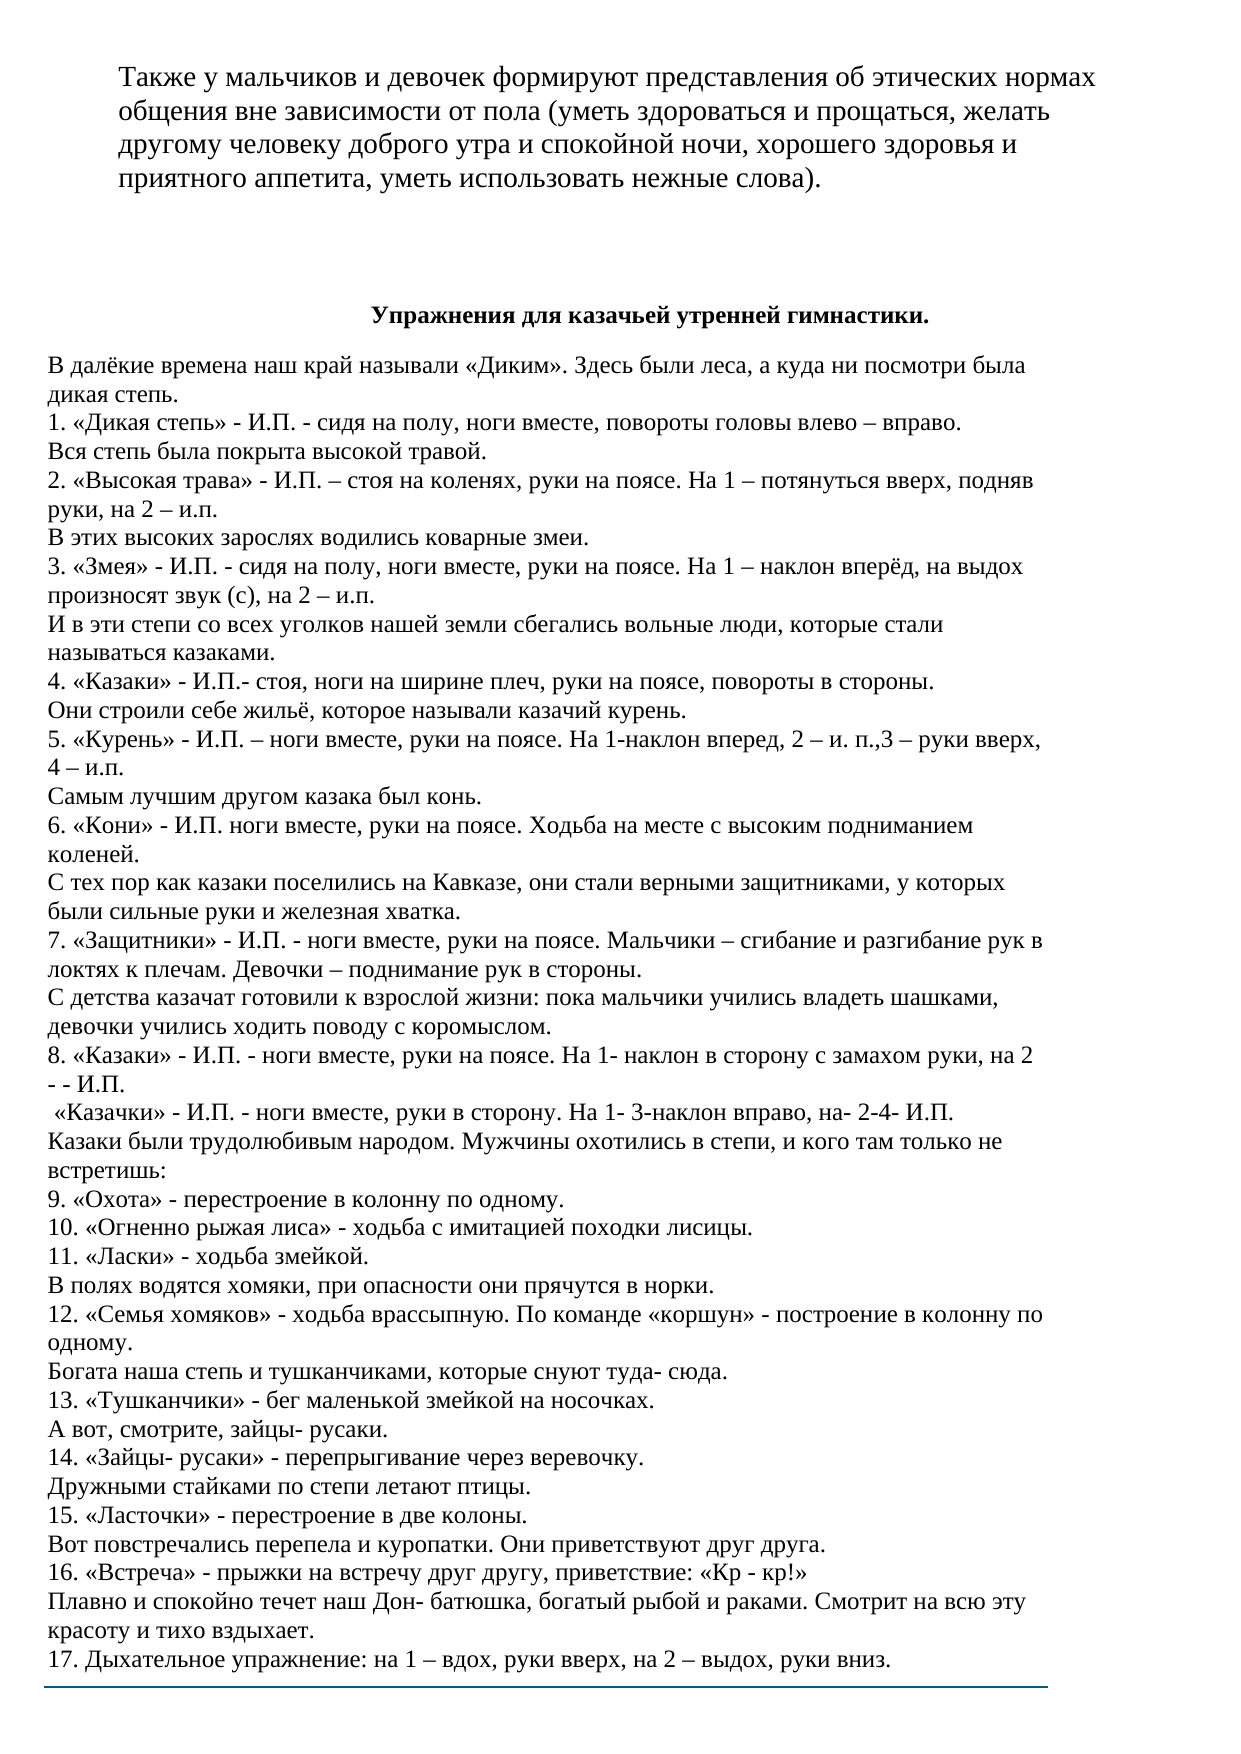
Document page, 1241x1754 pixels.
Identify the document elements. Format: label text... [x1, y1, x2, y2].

table_header Упражнения для казачьей утренней гимнастики. В далёкие времена наш край называли «Диким». Здесь были леса, а куда ни посмотри была дикая степь. 1. «Дикая степь» - И.П. - сидя на полу, ноги вместе, повороты головы влево – вправо. Вся степь была покрыта высокой травой. 2. «Высокая трава» - И.П. – стоя на коленях, руки на поясе. На 1 – потянуться вверх, подняв руки, на 2 – и.п. В этих высоких зарослях водились коварные змеи. 3. «Змея» - И.П. - сидя на полу, ноги вместе, руки на поясе. На 1 – наклон вперёд, на выдох произносят звук (с), на 2 – и.п. И в эти степи со всех уголков нашей земли сбегались вольные люди, которые стали называться казаками. 4. «Казаки» - И.П.- стоя, ноги на ширине плеч, руки на поясе, повороты в стороны. Они строили себе жильё, которое называли казачий курень. 5. «Курень» - И.П. – ноги вместе, руки на поясе. На 1-наклон вперед, 2 – и. п.,3 – руки вверх, 4 – и.п. Самым лучшим другом казака был конь. 6. «Кони» - И.П. ноги вместе, руки на поясе. Ходьба на месте с высоким подниманием коленей. С тех пор как казаки поселились на Кавказе, они стали верными защитниками, у которых были сильные руки и железная хватка. 7. «Защитники» - И.П. - ноги вместе, руки на поясе. Мальчики – сгибание и разгибание рук в локтях к плечам. Девочки – поднимание рук в стороны. С детства казачат готовили к взрослой жизни: пока мальчики учились владеть шашками, девочки учились ходить поводу с коромыслом. 8. «Казаки» - И.П. - ноги вместе, руки на поясе. На 1- наклон в сторону с замахом руки, на 2 - - И.П. «Казачки» - И.П. - ноги вместе, руки в сторону. На 1- 3-наклон вправо, на- 2-4- И.П. Казаки были трудолюбивым народом. Мужчины охотились в степи, и кого там только не встретишь: 9. «Охота» - перестроение в колонну по одному. 10. «Огненно рыжая лиса» - ходьба с имитацией походки лисицы. 11. «Ласки» - ходьба змейкой. В полях водятся хомяки, при опасности они прячутся в норки. 12. «Семья хомяков» - ходьба врассыпную. По команде «коршун» - построение в колонну по одному. Богата наша степь и тушканчиками, которые снуют туда- сюда. 13. «Тушканчики» - бег маленькой змейкой на носочках. А вот, смотрите, зайцы- русаки. 14. «Зайцы- русаки» - перепрыгивание через веревочку. Дружными стайками по степи летают птицы. 15. «Ласточки» - перестроение в две колоны. Вот повстречались перепела и куропатки. Они приветствуют друг друга. 16. «Встреча» - прыжки на встречу друг другу, приветствие: «Кр - кр!» Плавно и спокойно течет наш Дон- батюшка, богатый рыбой и раками. Смотрит на всю эту красоту и тихо вздыхает. 17. Дыхательное упражнение: на 1 – вдох, руки вверх, на 2 – выдох, руки вниз. [44, 258, 1048, 1686]
text Также у мальчиков и девочек формируют представления об этических нормах общения вне зависимости от пола (уметь здороваться и прощаться, желать другому человеку доброго утра и спокойной ночи, хорошего здоровья и приятного аппетита, уметь использовать нежные слова). [118, 59, 1122, 193]
